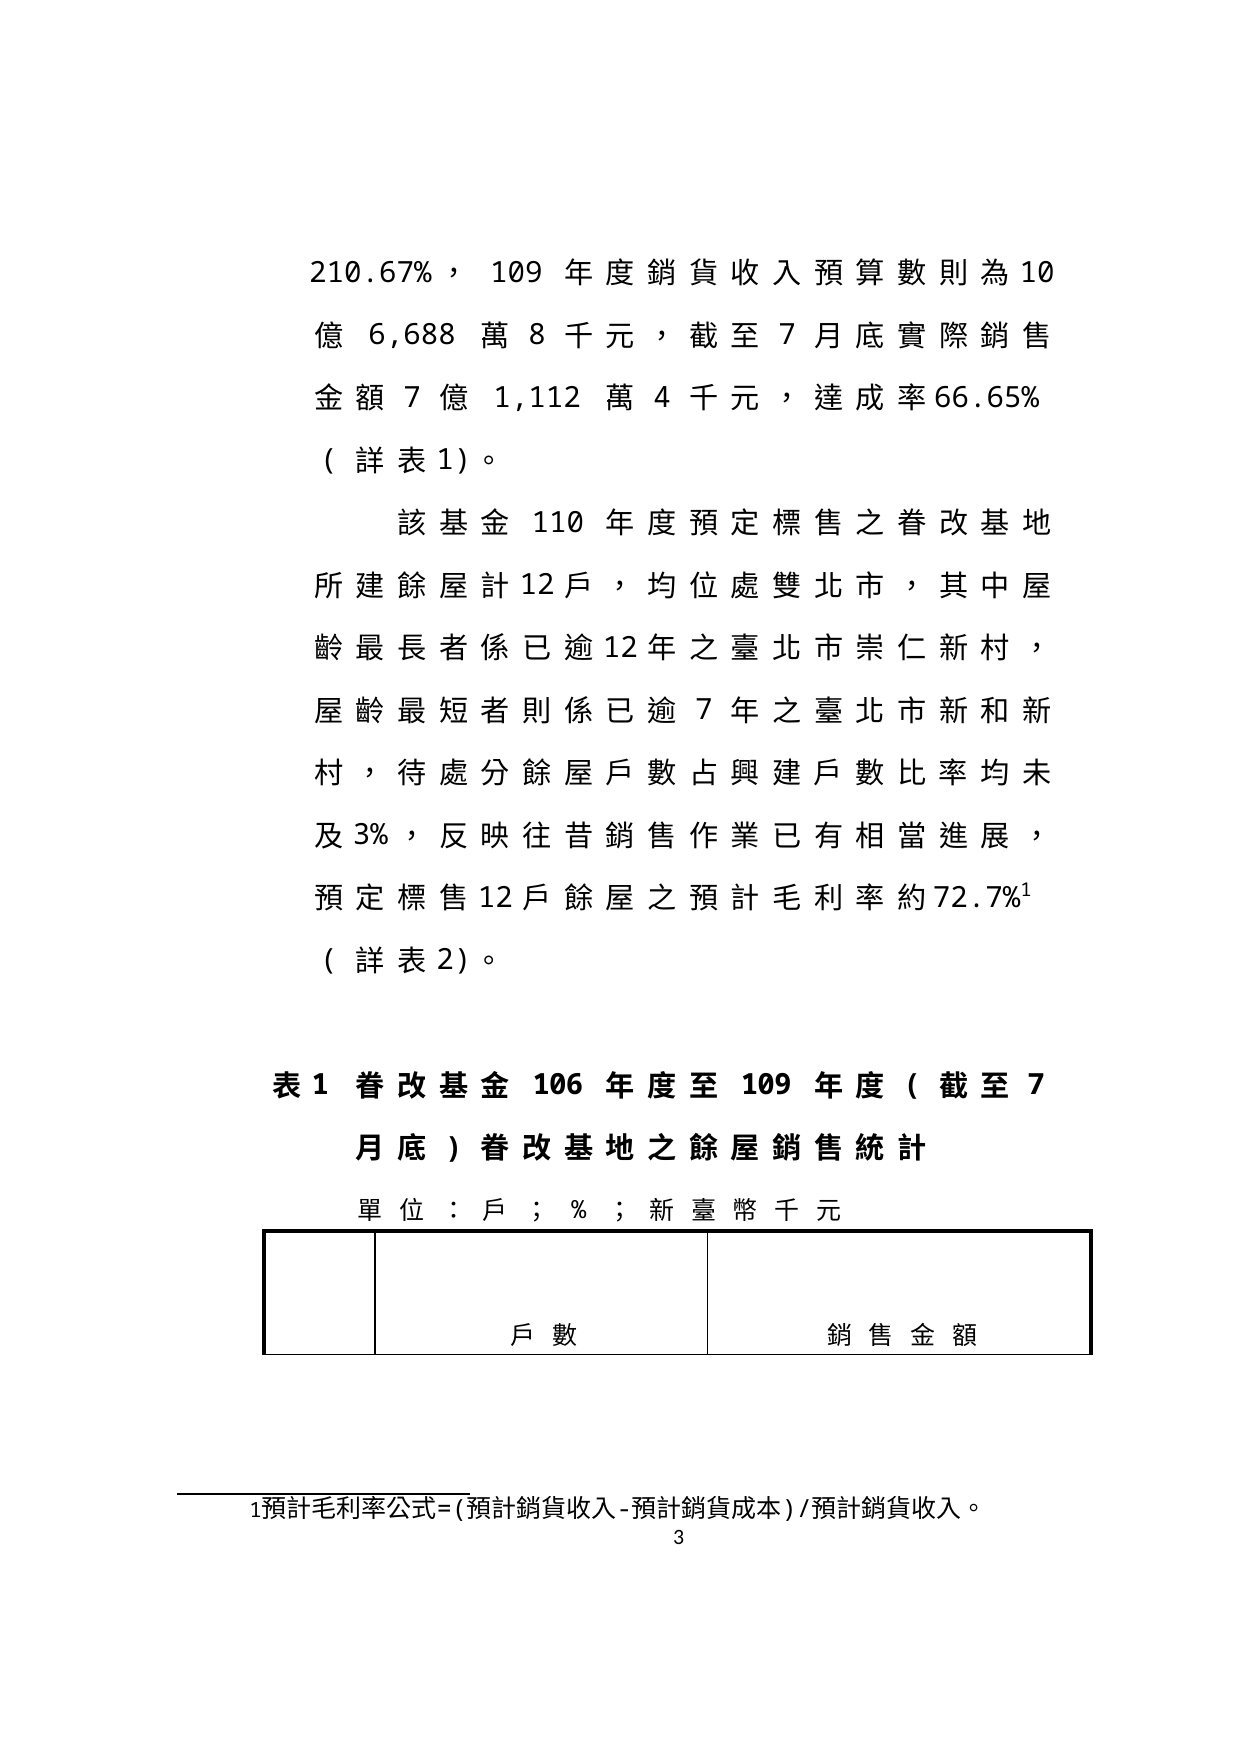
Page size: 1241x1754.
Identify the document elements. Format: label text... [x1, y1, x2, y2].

table_header 戶數 [376, 1233, 707, 1354]
table_header 銷售金額 [708, 1233, 1089, 1354]
text 預計毛利率公式=(預計銷貨收入-預計銷貨成本)/預計銷貨收入。 [236, 1494, 1063, 1523]
text 表1 眷改基金106年度至109年度(截至7月底)眷改基地之餘屋銷售統計 單位：戶；%；新臺幣千元 [254, 1042, 1056, 1229]
text 210.67%，109年度銷貨收入預算數則為10億6,688萬8千元，截至7月底實際銷售金額7億1,112萬4千元，達成率66.65%(詳表1)。 [271, 229, 1058, 479]
text 該基金110年度預定標售之眷改基地所建餘屋計12戶，均位處雙北市，其中屋齡最長者係已逾12年之臺北市崇仁新村，屋齡最短者則係已逾7年之臺北市新和新村，待處分餘屋戶數占興建戶數比率均未及3%，反映往昔銷售作業已有相當進展，預定標售12戶餘屋之預計毛利率約72.7%(詳表2)。 [241, 479, 1058, 979]
table_header [266, 1233, 374, 1354]
